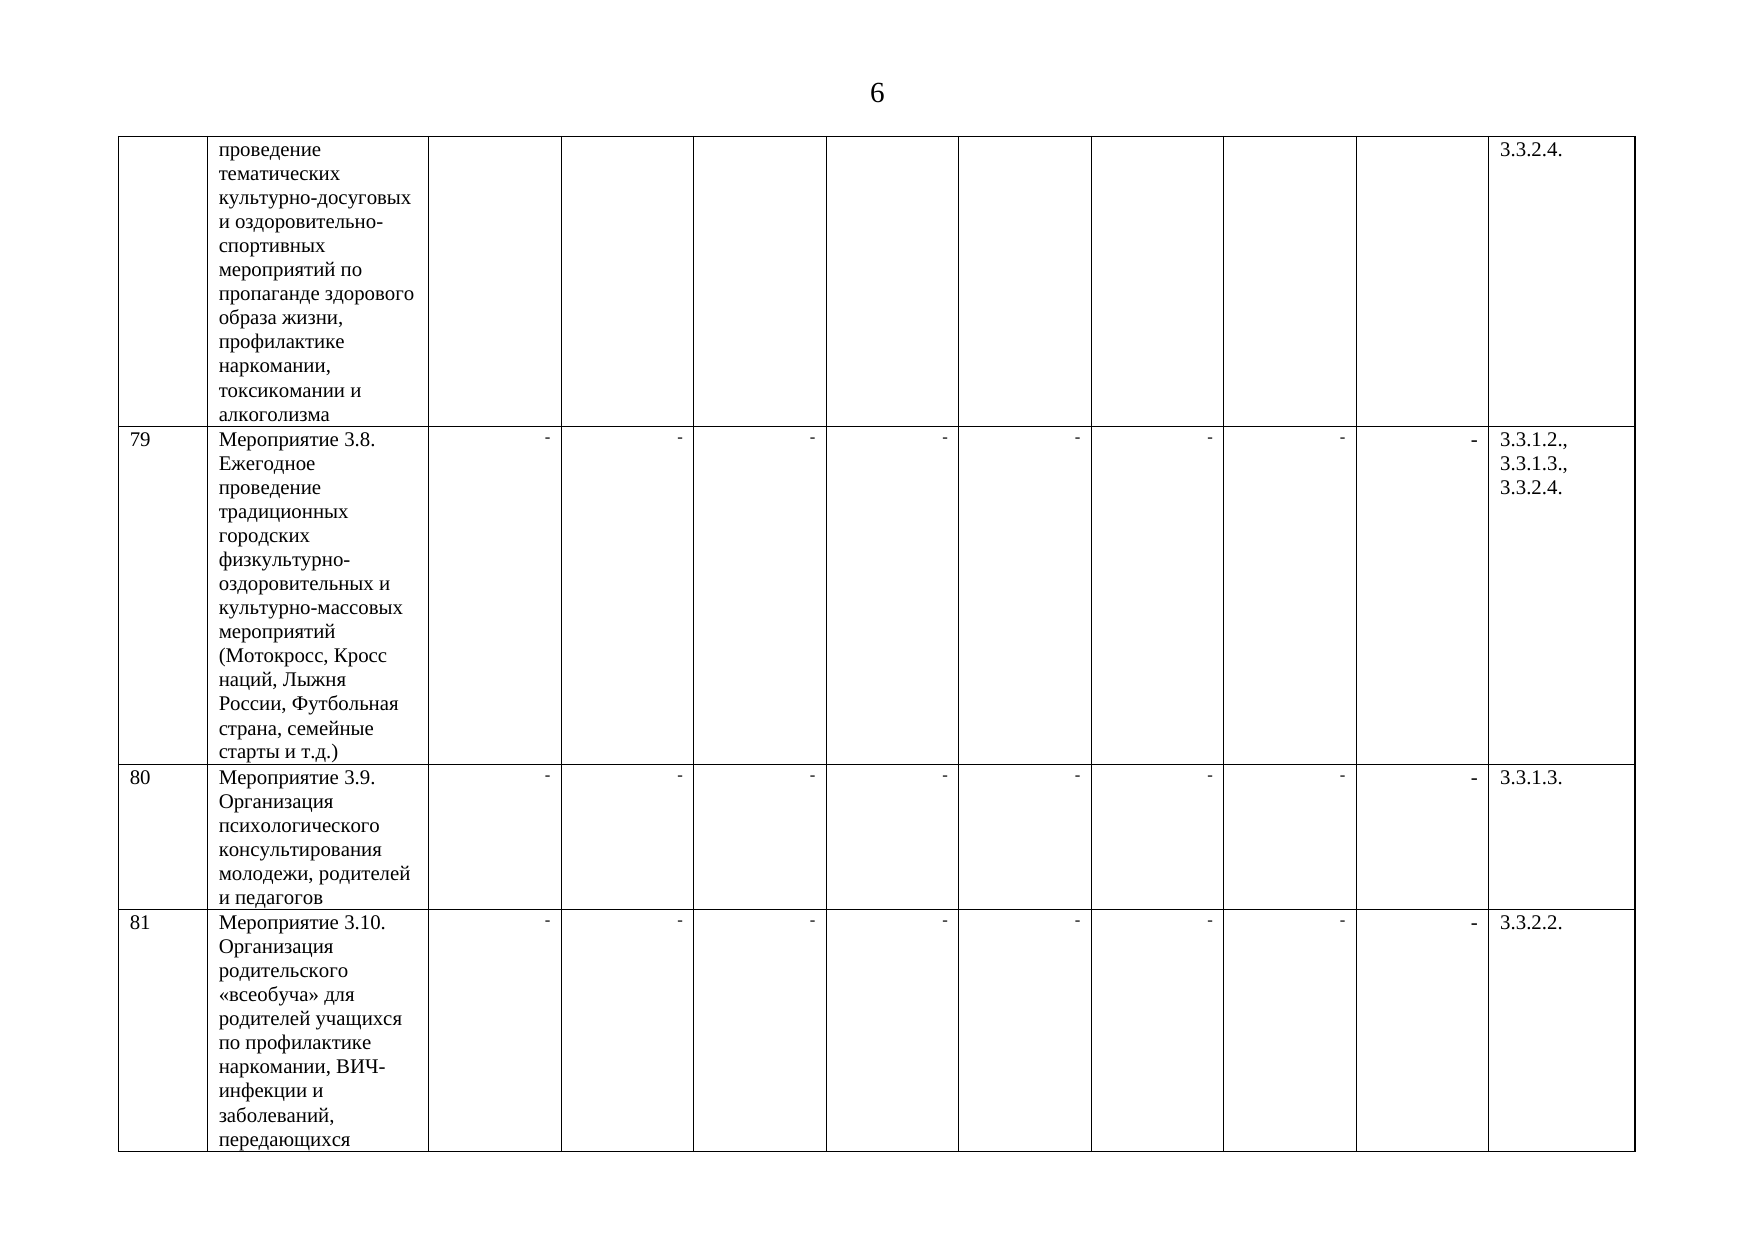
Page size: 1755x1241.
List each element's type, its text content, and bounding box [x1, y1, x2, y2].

table_cell Мероприятие 3.9. Организация психологического консультирования молодежи, родителей и педагогов [208, 765, 428, 909]
table_cell 80 [119, 765, 207, 909]
table_cell - [1357, 427, 1488, 763]
table_cell - [1224, 137, 1356, 426]
table_cell - [1224, 765, 1356, 909]
table_cell - [1224, 427, 1356, 763]
table_cell - [827, 137, 958, 426]
table_cell - [562, 910, 693, 1151]
table_cell - [959, 765, 1091, 909]
table_cell - [1224, 910, 1356, 1151]
table_cell Мероприятие 3.8. Ежегодное проведение традиционных городских физкультурно-оздоровительных и культурно-массовых мероприятий (Мотокросс, Кросс наций, Лыжня России, Футбольная страна, семейные старты и т.д.) [208, 427, 428, 763]
table_cell - [1092, 427, 1223, 763]
table_cell - [694, 137, 826, 426]
table_cell Мероприятие 3.10. Организация родительского «всеобуча» для родителей учащихся по профилактике наркомании, ВИЧ-инфекции и заболеваний, передающихся [208, 910, 428, 1151]
table_cell - [1357, 765, 1488, 909]
table_cell - [827, 765, 958, 909]
table_cell - [429, 910, 561, 1151]
table_cell - [827, 427, 958, 763]
table_cell - [1092, 765, 1223, 909]
table_cell - [562, 137, 693, 426]
table_cell - [562, 765, 693, 909]
table_cell - [959, 427, 1091, 763]
table_cell - [959, 137, 1091, 426]
table_cell 3.3.2.2. [1489, 910, 1634, 1151]
table_cell - [827, 910, 958, 1151]
table_cell [119, 137, 207, 426]
table_cell - [1092, 137, 1223, 426]
table_cell - [1357, 137, 1488, 426]
table_cell проведение тематических культурно-досуговых и оздоровительно- спортивных мероприятий по пропаганде здорового образа жизни, профилактике наркомании, токсикомании и алкоголизма [208, 137, 428, 426]
table_cell 3.3.1.3. [1489, 765, 1634, 909]
table_cell - [694, 765, 826, 909]
table_cell - [429, 765, 561, 909]
table_cell - [562, 427, 693, 763]
table_cell - [429, 137, 561, 426]
table_cell 79 [119, 427, 207, 763]
table_cell 81 [119, 910, 207, 1151]
table_cell - [429, 427, 561, 763]
table_cell - [694, 910, 826, 1151]
table_cell 3.3.2.4. [1489, 137, 1634, 426]
table_cell - [959, 910, 1091, 1151]
table_cell - [1357, 910, 1488, 1151]
table_cell - [1092, 910, 1223, 1151]
table_cell 3.3.1.2., 3.3.1.3., 3.3.2.4. [1489, 427, 1634, 763]
table_cell - [694, 427, 826, 763]
